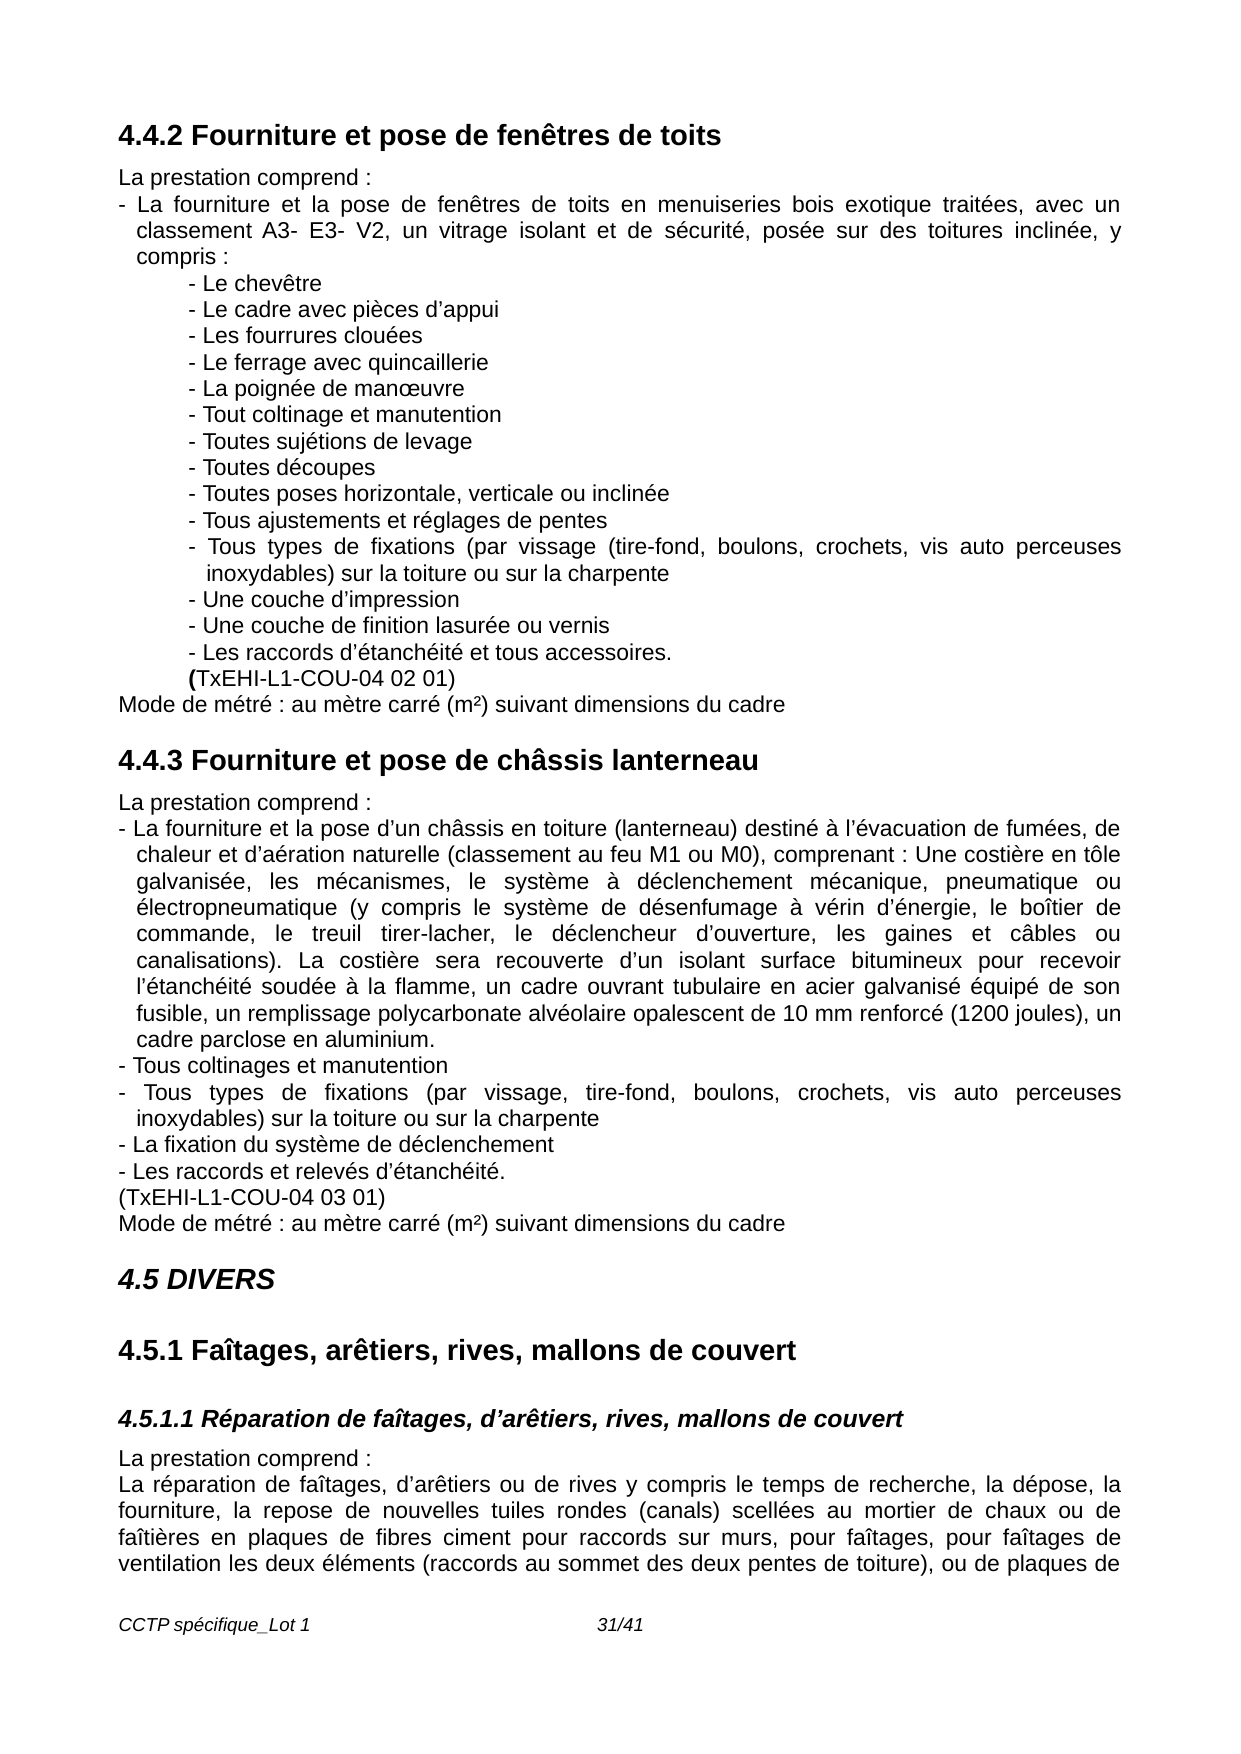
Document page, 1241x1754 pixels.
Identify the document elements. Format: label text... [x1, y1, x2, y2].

text - Toutes sujétions de levage [188, 428, 1122, 454]
text (TxEHI-L1-COU-04 03 01) [118, 1184, 1122, 1210]
text La prestation comprend : [118, 1445, 1122, 1471]
text La prestation comprend : [118, 789, 1122, 815]
text - Tous types de fixations (par vissage (tire-fond, boulons, crochets, vis auto perceuses inoxydables) sur la toiture ou sur la charpente [188, 533, 1122, 586]
text - La poignée de manœuvre [188, 375, 1122, 401]
text - Le cadre avec pièces d’appui [188, 296, 1122, 322]
subtitle 4.4.3 Fourniture et pose de châssis lanterneau [118, 743, 1122, 776]
subtitle 4.4.2 Fourniture et pose de fenêtres de toits [118, 118, 1122, 152]
text La réparation de faîtages, d’arêtiers ou de rives y compris le temps de recherche, la dépose, la fourniture, la repose de nouvelles tuiles rondes (canals) scellées au mortier de chaux ou de faîtières en plaques de fibres ciment pour raccords sur murs, pour faîtages, pour faîtages de ventilation les deux éléments (raccords au sommet des deux pentes de toiture), ou de plaques de [118, 1471, 1122, 1577]
text - Tous coltinages et manutention [118, 1052, 1122, 1078]
text Mode de métré : au mètre carré (m²) suivant dimensions du cadre [118, 691, 1122, 718]
text (TxEHI-L1-COU-04 02 01) [188, 665, 1122, 691]
text - La fixation du système de déclenchement [118, 1131, 1122, 1158]
text - Tout coltinage et manutention [188, 401, 1122, 428]
text Mode de métré : au mètre carré (m²) suivant dimensions du cadre [118, 1210, 1122, 1237]
text - La fourniture et la pose d’un châssis en toiture (lanterneau) destiné à l’évacuation de fumées, de chaleur et d’aération naturelle (classement au feu M1 ou M0), comprenant : Une costière en tôle galvanisée, les mécanismes, le système à déclenchement mécanique, pneumatique ou électropneumatique (y compris le système de désenfumage à vérin d’énergie, le boîtier de commande, le treuil tirer-lacher, le déclencheur d’ouverture, les gaines et câbles ou canalisations). La costière sera recouverte d’un isolant surface bitumineux pour recevoir l’étanchéité soudée à la flamme, un cadre ouvrant tubulaire en acier galvanisé équipé de son fusible, un remplissage polycarbonate alvéolaire opalescent de 10 mm renforcé (1200 joules), un cadre parclose en aluminium. [118, 815, 1122, 1052]
text - Les fourrures clouées [188, 322, 1122, 349]
text - Le chevêtre [188, 269, 1122, 296]
text - Une couche d’impression [188, 586, 1122, 612]
text - Tous types de fixations (par vissage, tire-fond, boulons, crochets, vis auto perceuses inoxydables) sur la toiture ou sur la charpente [118, 1078, 1122, 1131]
text - La fourniture et la pose de fenêtres de toits en menuiseries bois exotique traitées, avec un classement A3- E3- V2, un vitrage isolant et de sécurité, posée sur des toitures inclinée, y compris : [118, 191, 1122, 269]
text - Une couche de finition lasurée ou vernis [188, 612, 1122, 638]
text - Toutes découpes [188, 454, 1122, 480]
text - Les raccords et relevés d’étanchéité. [118, 1158, 1122, 1184]
text La prestation comprend : [118, 164, 1122, 191]
text - Les raccords d’étanchéité et tous accessoires. [188, 638, 1122, 665]
subtitle 4.5.1.1 Réparation de faîtages, d’arêtiers, rives, mallons de couvert [118, 1404, 1122, 1432]
text - Toutes poses horizontale, verticale ou inclinée [188, 480, 1122, 507]
subtitle 4.5 DIVERS [118, 1262, 1122, 1295]
text - Le ferrage avec quincaillerie [188, 349, 1122, 375]
text - Tous ajustements et réglages de pentes [188, 507, 1122, 533]
subtitle 4.5.1 Faîtages, arêtiers, rives, mallons de couvert [118, 1333, 1122, 1366]
